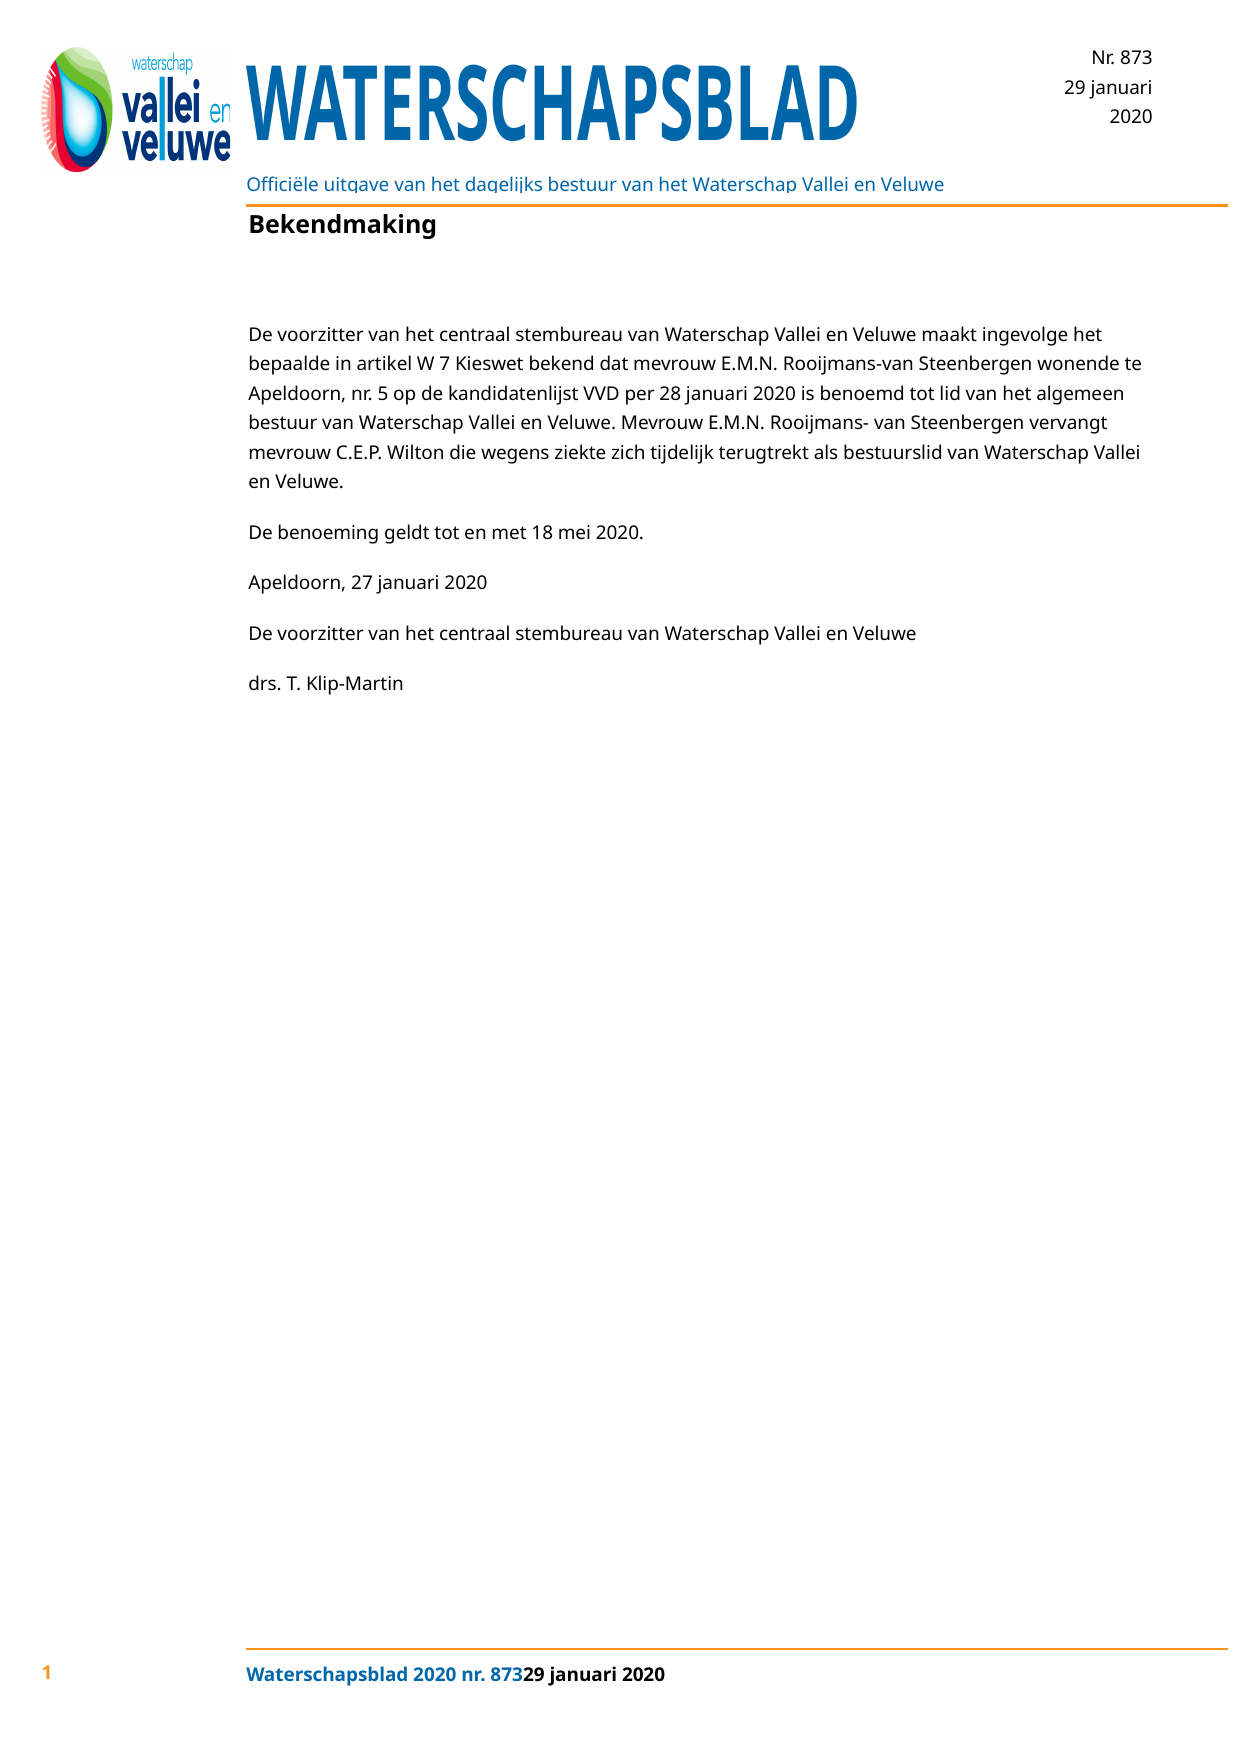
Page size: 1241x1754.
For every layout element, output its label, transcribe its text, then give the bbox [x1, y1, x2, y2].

text De voorzitter van het centraal stembureau van Waterschap Vallei en Veluwe maakt ingevolge het bepaalde in artikel W 7 Kieswet bekend dat mevrouw E.M.N. Rooijmans-van Steenbergen wonende te Apeldoorn, nr. 5 op de kandidatenlijst VVD per 28 januari 2020 is benoemd tot lid van het algemeen bestuur van Waterschap Vallei en Veluwe. Mevrouw E.M.N. Rooijmans- van Steenbergen vervangt mevrouw C.E.P. Wilton die wegens ziekte zich tijdelijk terugtrekt als bestuurslid van Waterschap Vallei en Veluwe. [248, 321, 1152, 494]
text De voorzitter van het centraal stembureau van Waterschap Vallei en Veluwe [248, 620, 1152, 646]
text drs. T. Klip-Martin [248, 670, 1152, 696]
text De benoeming geldt tot en met 18 mei 2020. [248, 519, 1152, 545]
text Bekendmaking [248, 207, 1152, 241]
picture [41, 47, 231, 172]
text Apeldoorn, 27 januari 2020 [248, 569, 1152, 595]
